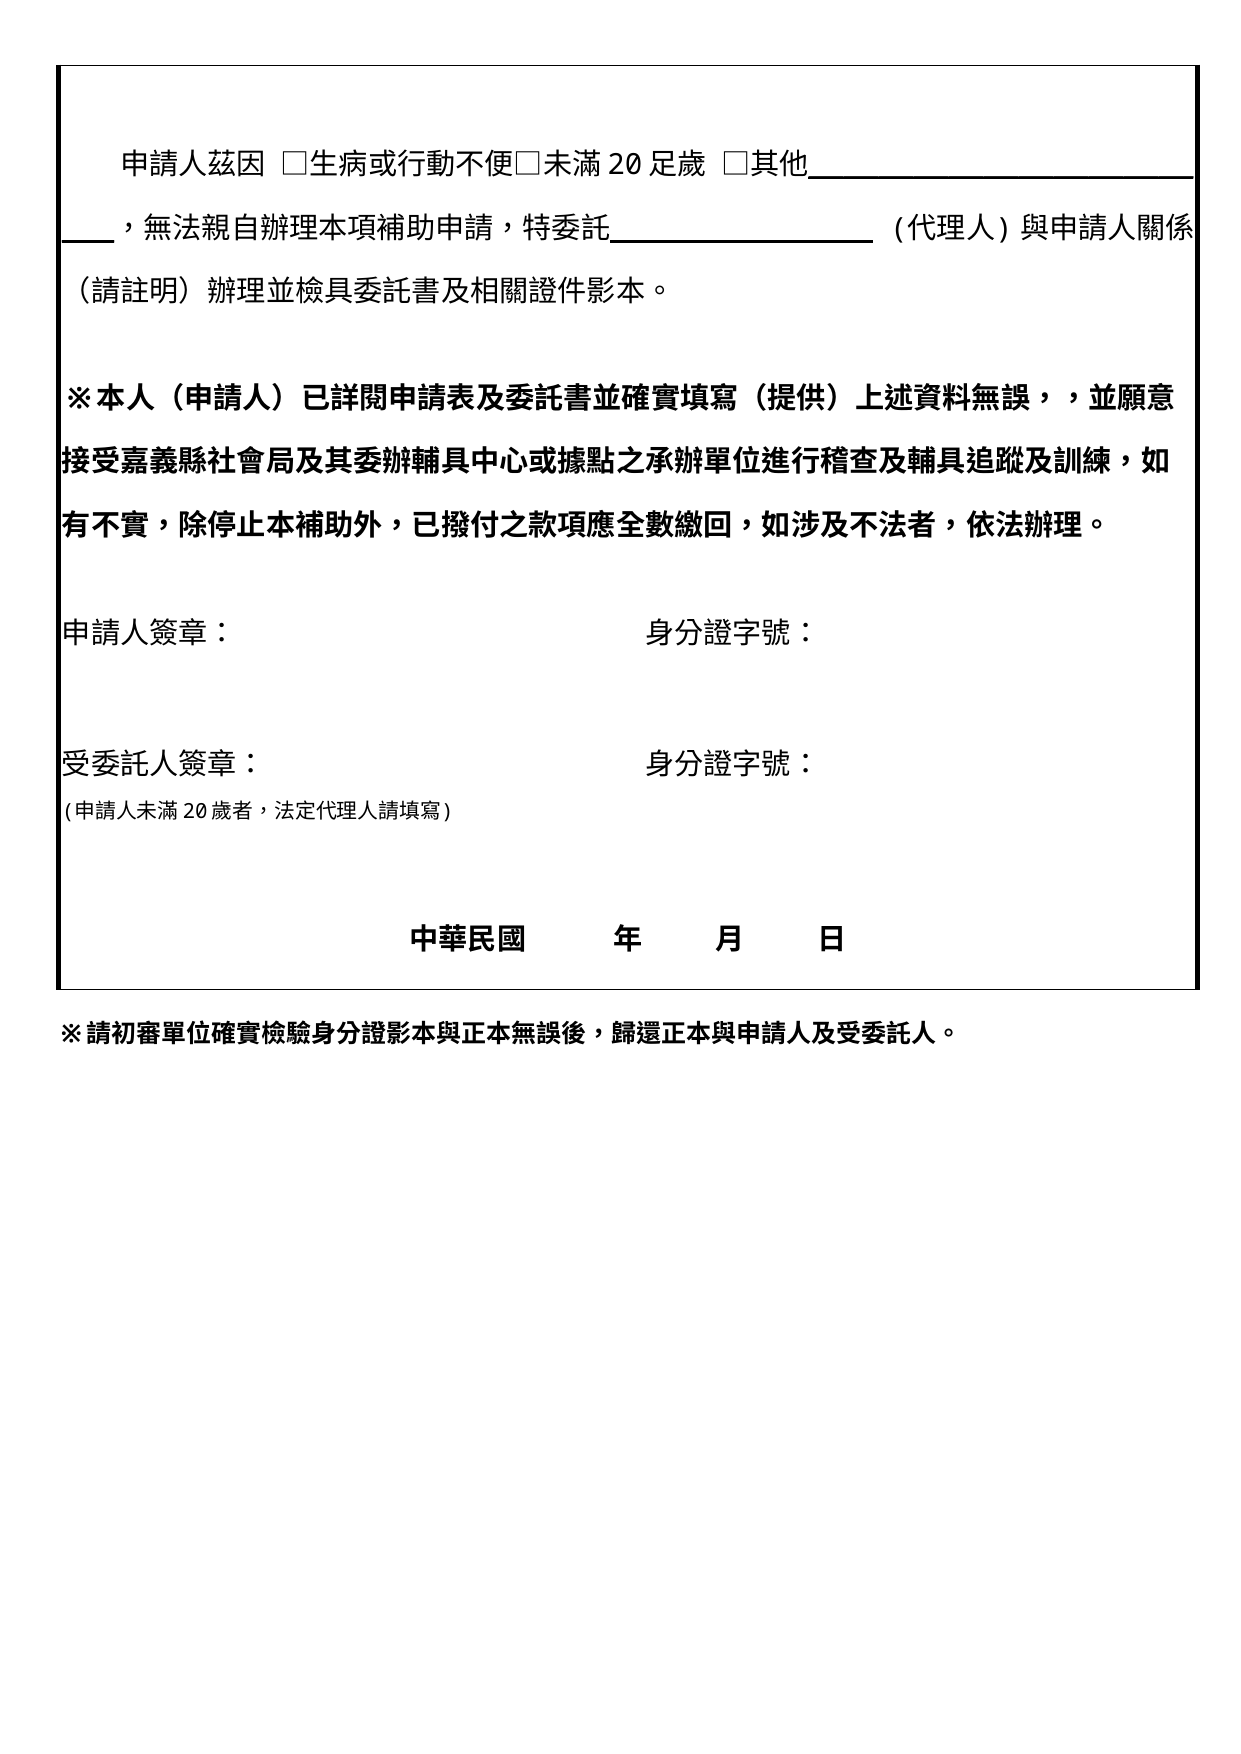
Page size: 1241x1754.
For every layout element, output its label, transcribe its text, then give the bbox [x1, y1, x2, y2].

text ※請初審單位確實檢驗身分證影本與正本無誤後，歸還正本與申請人及受委託人。 [56, 990, 1200, 1053]
table_cell 申請人茲因 □生病或行動不便□未滿20足歲 □其他_________________________，無法親自辦理本項補助申請，特委託_______________ (代理人) 與申請人關係 （請註明）辦理並檢具委託書及相關證件影本。 ※本人（申請人）已詳閱申請表及委託書並確實填寫（提供）上述資料無誤，，並願意接受嘉義縣社會局及其委辦輔具中心或據點之承辦單位進行稽查及輔具追蹤及訓練，如有不實，除停止本補助外，已撥付之款項應全數繳回，如涉及不法者，依法辦理。 申請人簽章： 身分證字號： 受委託人簽章： 身分證字號： (申請人未滿20歲者，法定代理人請填寫) 中華民國 年 月 日 [61, 66, 1195, 989]
